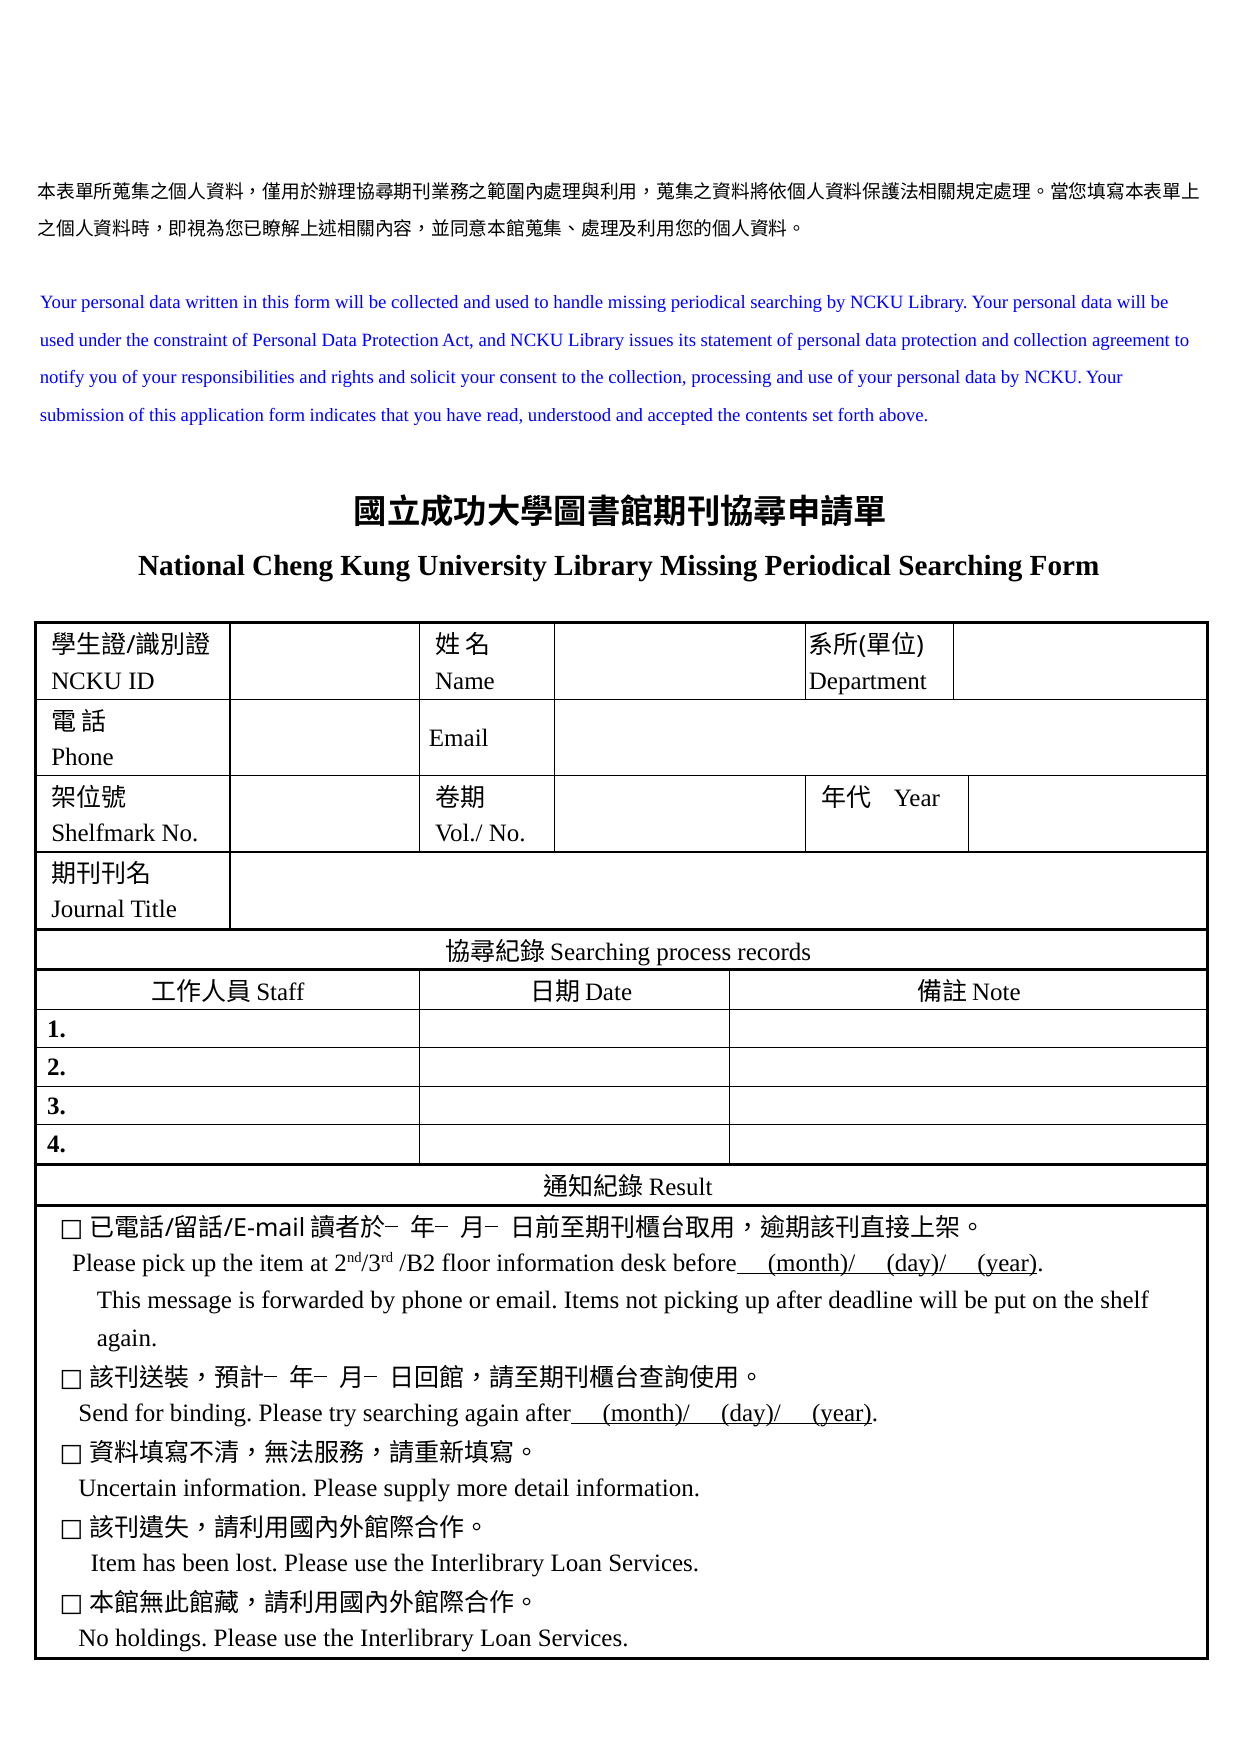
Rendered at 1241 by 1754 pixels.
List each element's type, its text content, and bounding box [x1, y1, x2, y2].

table_cell [420, 1010, 729, 1047]
table_cell [730, 1010, 1206, 1047]
table_cell [231, 700, 419, 775]
table_cell 協尋紀錄Searching process records [37, 931, 1206, 968]
text National Cheng Kung University Library Missing Periodical Searching Form [37, 546, 1200, 584]
text 本表單所蒐集之個人資料，僅用於辦理協尋期刊業務之範圍內處理與利用，蒐集之資料將依個人資料保護法相關規定處理。當您填寫本表單上之個人資料時，即視為您已瞭解上述相關內容，並同意本館蒐集、處理及利用您的個人資料。 [37, 171, 1200, 246]
table_cell [420, 1125, 729, 1163]
table_cell 備註Note [730, 971, 1206, 1009]
table_cell [730, 1087, 1206, 1124]
table_cell □ 已電話/留話/E-mail讀者於╴年╴月╴日前至期刊櫃台取用，逾期該刊直接上架。 Please pick up the item at 2nd/3rd /B2 floor information desk before (month)/ (day)/ (year). This message is forwarded by phone or email. Items not picking up after deadline will be put on the shelf again. □ 該刊送裝，預計╴年╴月╴日回館，請至期刊櫃台查詢使用。 Send for binding. Please try searching again after (month)/ (day)/ (year). □ 資料填寫不清，無法服務，請重新填寫。 Uncertain information. Please supply more detail information. □ 該刊遺失，請利用國內外館際合作。 Item has been lost. Please use the Interlibrary Loan Services. □ 本館無此館藏，請利用國內外館際合作。 No holdings. Please use the Interlibrary Loan Services. [37, 1207, 1206, 1657]
table_cell 日期Date [420, 971, 729, 1009]
table_cell 通知紀錄Result [37, 1166, 1206, 1203]
table_cell [555, 700, 1206, 775]
table_cell [730, 1048, 1206, 1086]
table_cell 3. [37, 1087, 419, 1124]
table_cell 電 話 Phone [37, 700, 229, 775]
table_cell 卷期 Vol./ No. [420, 776, 554, 851]
table_header 姓 名 Name [420, 624, 554, 699]
text Your personal data written in this form will be collected and used to handle missing periodical searching by NCKU Library. Your personal data will be used under the constraint of Personal Data Protection Act, and NCKU Library issues its statement of personal data protection and collection agreement to notify you of your responsibilities and rights and solicit your consent to the collection, processing and use of your personal data by NCKU. Your submission of this application form indicates that you have read, understood and accepted the contents set forth above. [39, 284, 1192, 434]
table_cell 架位號 Shelfmark No. [37, 776, 229, 851]
table_cell 工作人員Staff [37, 971, 419, 1009]
table_cell [969, 776, 1206, 851]
table_cell 2. [37, 1048, 419, 1086]
table_header [555, 624, 805, 699]
table_cell 4. [37, 1125, 419, 1163]
table_cell [231, 776, 419, 851]
table_cell [730, 1125, 1206, 1163]
table_header [954, 624, 1206, 699]
table_cell [555, 776, 805, 851]
table_cell [231, 853, 1206, 927]
text 國立成功大學圖書館期刊協尋申請單 [187, 471, 1053, 546]
table_cell [420, 1048, 729, 1086]
table_cell 期刊刊名 Journal Title [37, 853, 229, 927]
table_cell 年代 Year [806, 776, 968, 851]
table_header 學生證/識別證NCKU ID [37, 624, 229, 699]
table_cell Email [420, 700, 554, 775]
table_cell [420, 1087, 729, 1124]
table_header 系所(單位) Department [806, 624, 953, 699]
table_header [231, 624, 419, 699]
table_cell 1. [37, 1010, 419, 1047]
